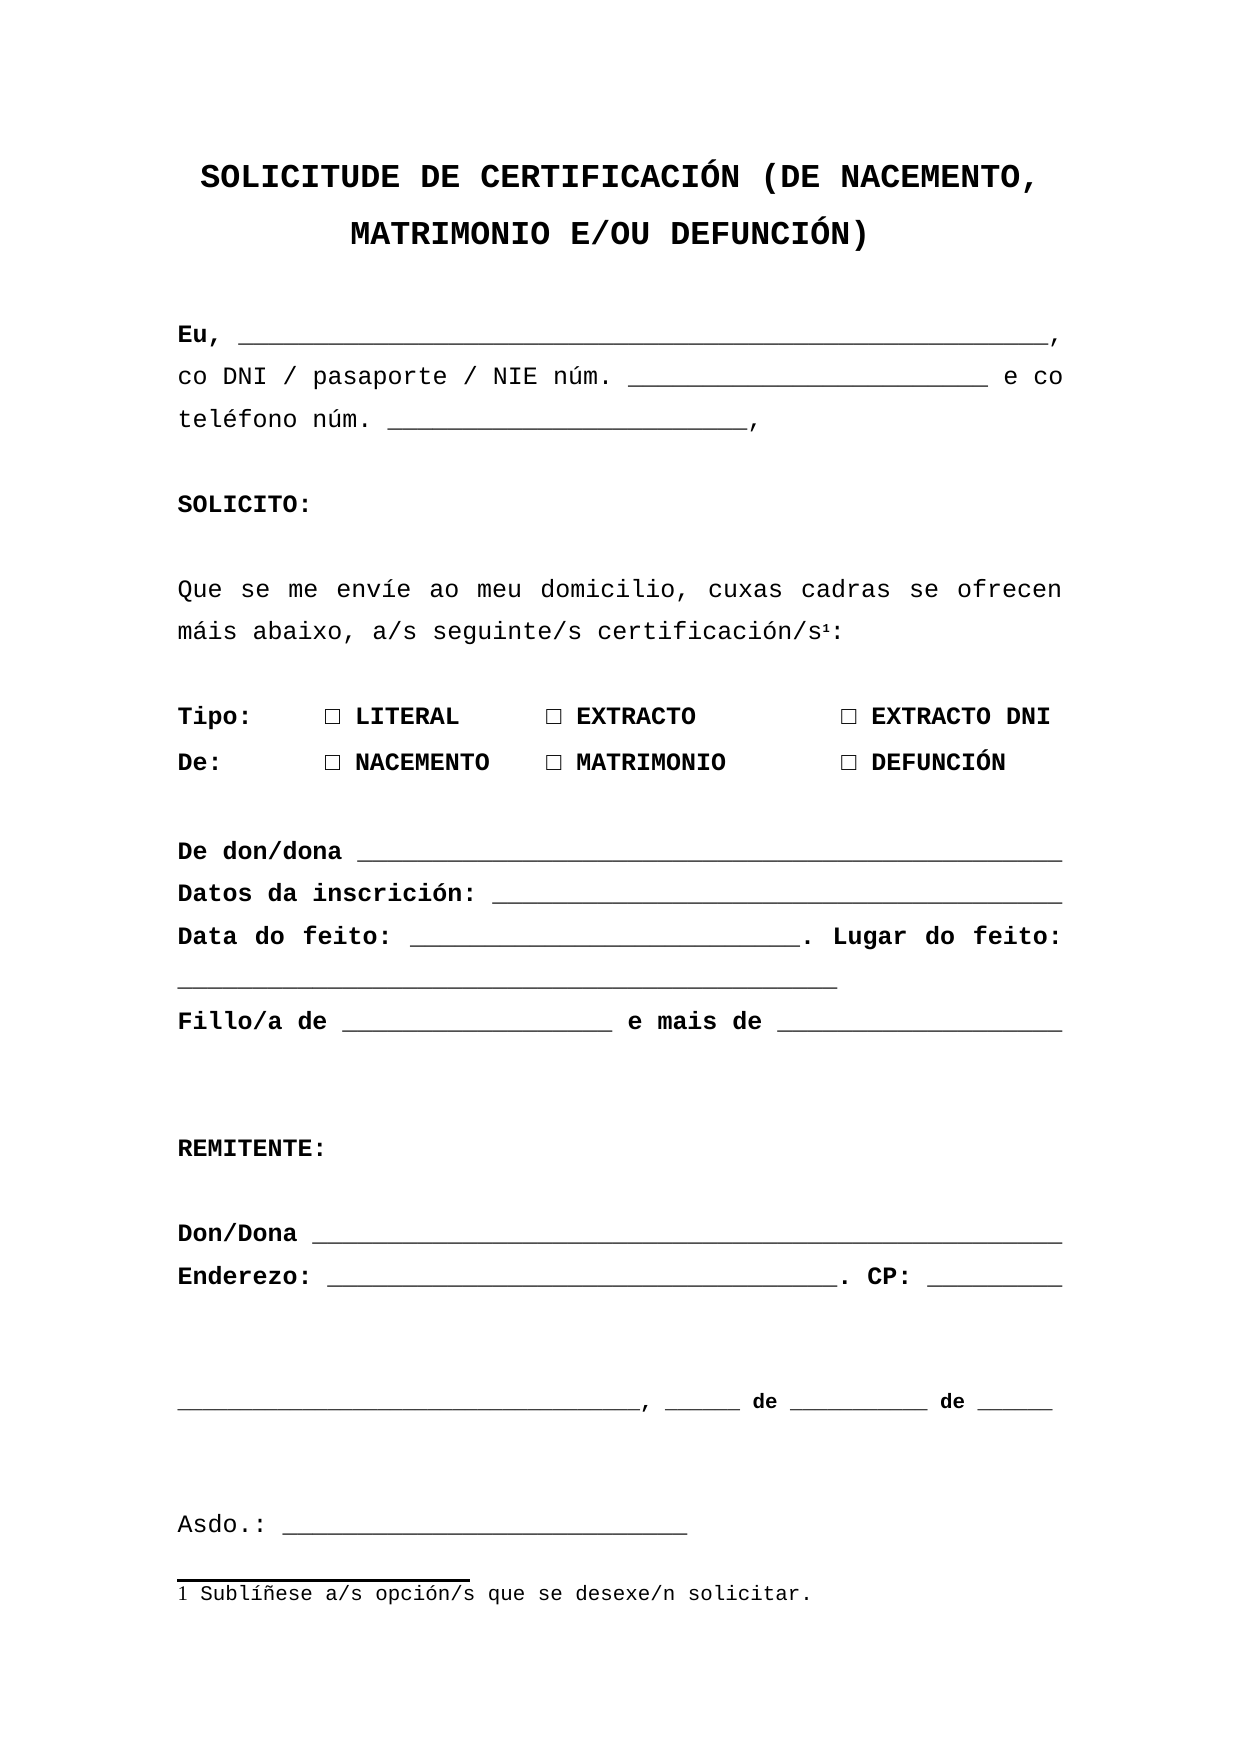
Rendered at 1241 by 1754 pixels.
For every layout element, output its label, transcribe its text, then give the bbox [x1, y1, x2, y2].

text De: □ NACEMENTO □ MATRIMONIO □ DEFUNCIÓN [177, 746, 1063, 779]
text Datos da inscrición: ______________________________________ [177, 881, 1063, 909]
text Que se me envíe ao meu domicilio, cuxas cadras se ofrecen máis abaixo, a/s seguinte/s certificación/s: [177, 576, 1063, 647]
text SOLICITUDE DE CERTIFICACIÓN (DE NACEMENTO, MATRIMONIO E/OU DEFUNCIÓN) [177, 160, 1063, 254]
text Don/Dona __________________________________________________ [177, 1221, 1063, 1249]
text Tipo: □ LITERAL □ EXTRACTO □ EXTRACTO DNI [177, 704, 1063, 732]
text Data do feito: __________________________. Lugar do feito: ____________________________________________ [177, 923, 1063, 994]
text Fillo/a de __________________ e mais de ___________________ [177, 1008, 1063, 1037]
text De don/dona _______________________________________________ [177, 838, 1063, 867]
text Enderezo: __________________________________. CP: _________ [177, 1263, 1063, 1292]
text Sublíñese a/s opción/s que se desexe/n solicitar. [177, 1581, 1063, 1606]
text _____________________________________, ______ de ___________ de ______ [177, 1391, 1063, 1414]
text Asdo.: ___________________________ [177, 1511, 1063, 1539]
text Eu, ______________________________________________________, co DNI / pasaporte / NIE núm. ________________________ e co teléfono núm. ________________________, [177, 321, 1063, 435]
text REMITENTE: [177, 1136, 1063, 1164]
text SOLICITO: [177, 491, 1063, 520]
